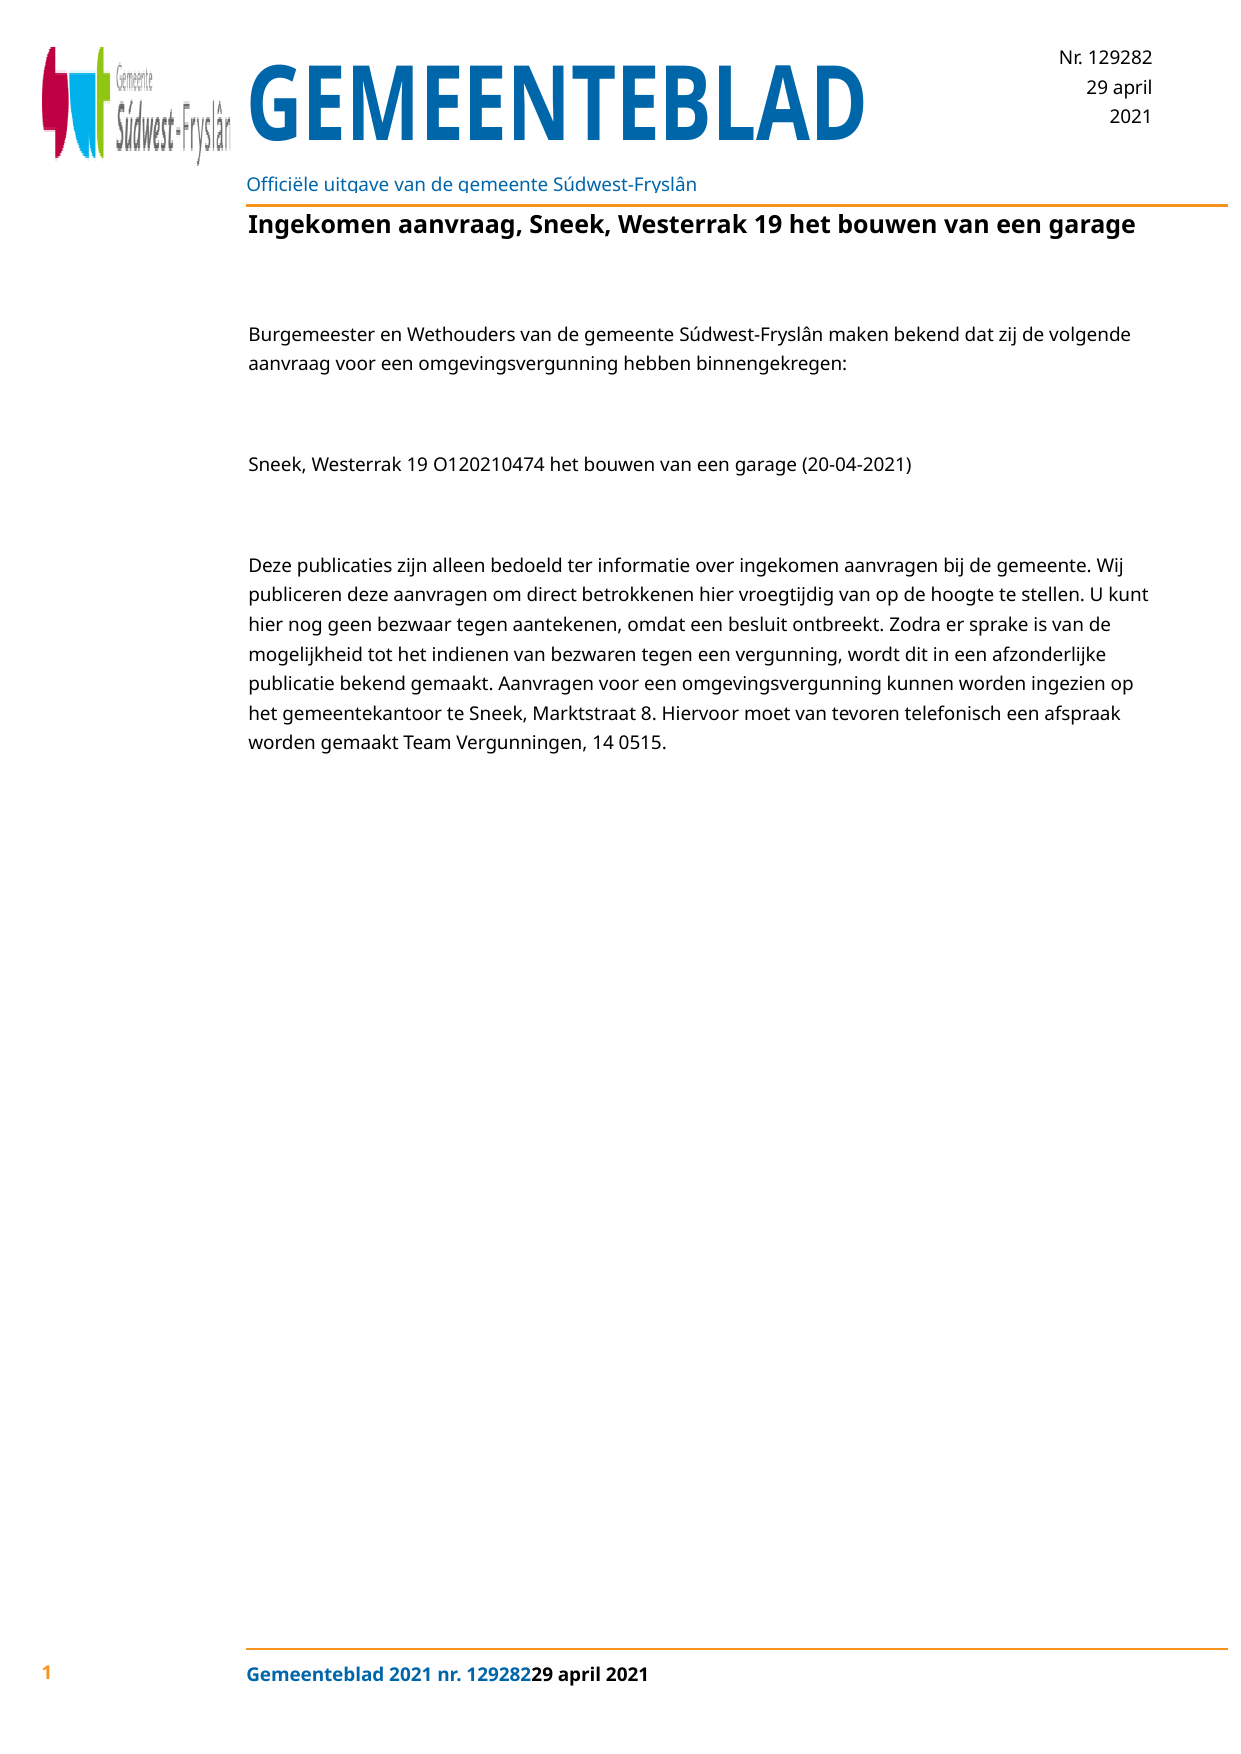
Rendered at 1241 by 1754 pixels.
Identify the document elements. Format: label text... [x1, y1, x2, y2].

text Burgemeester en Wethouders van de gemeente Súdwest-Fryslân maken bekend dat zij de volgende aanvraag voor een omgevingsvergunning hebben binnengekregen: [248, 321, 1152, 376]
text Sneek, Westerrak 19 O120210474 het bouwen van een garage (20-04-2021) [248, 451, 1152, 477]
text Ingekomen aanvraag, Sneek, Westerrak 19 het bouwen van een garage [248, 207, 1152, 241]
picture [41, 47, 231, 172]
text Deze publicaties zijn alleen bedoeld ter informatie over ingekomen aanvragen bij de gemeente. Wij publiceren deze aanvragen om direct betrokkenen hier vroegtijdig van op de hoogte te stellen. U kunt hier nog geen bezwaar tegen aantekenen, omdat een besluit ontbreekt. Zodra er sprake is van de mogelijkheid tot het indienen van bezwaren tegen een vergunning, wordt dit in een afzonderlijke publicatie bekend gemaakt. Aanvragen voor een omgevingsvergunning kunnen worden ingezien op het gemeentekantoor te Sneek, Marktstraat 8. Hiervoor moet van tevoren telefonisch een afspraak worden gemaakt Team Vergunningen, 14 0515. [248, 552, 1152, 755]
